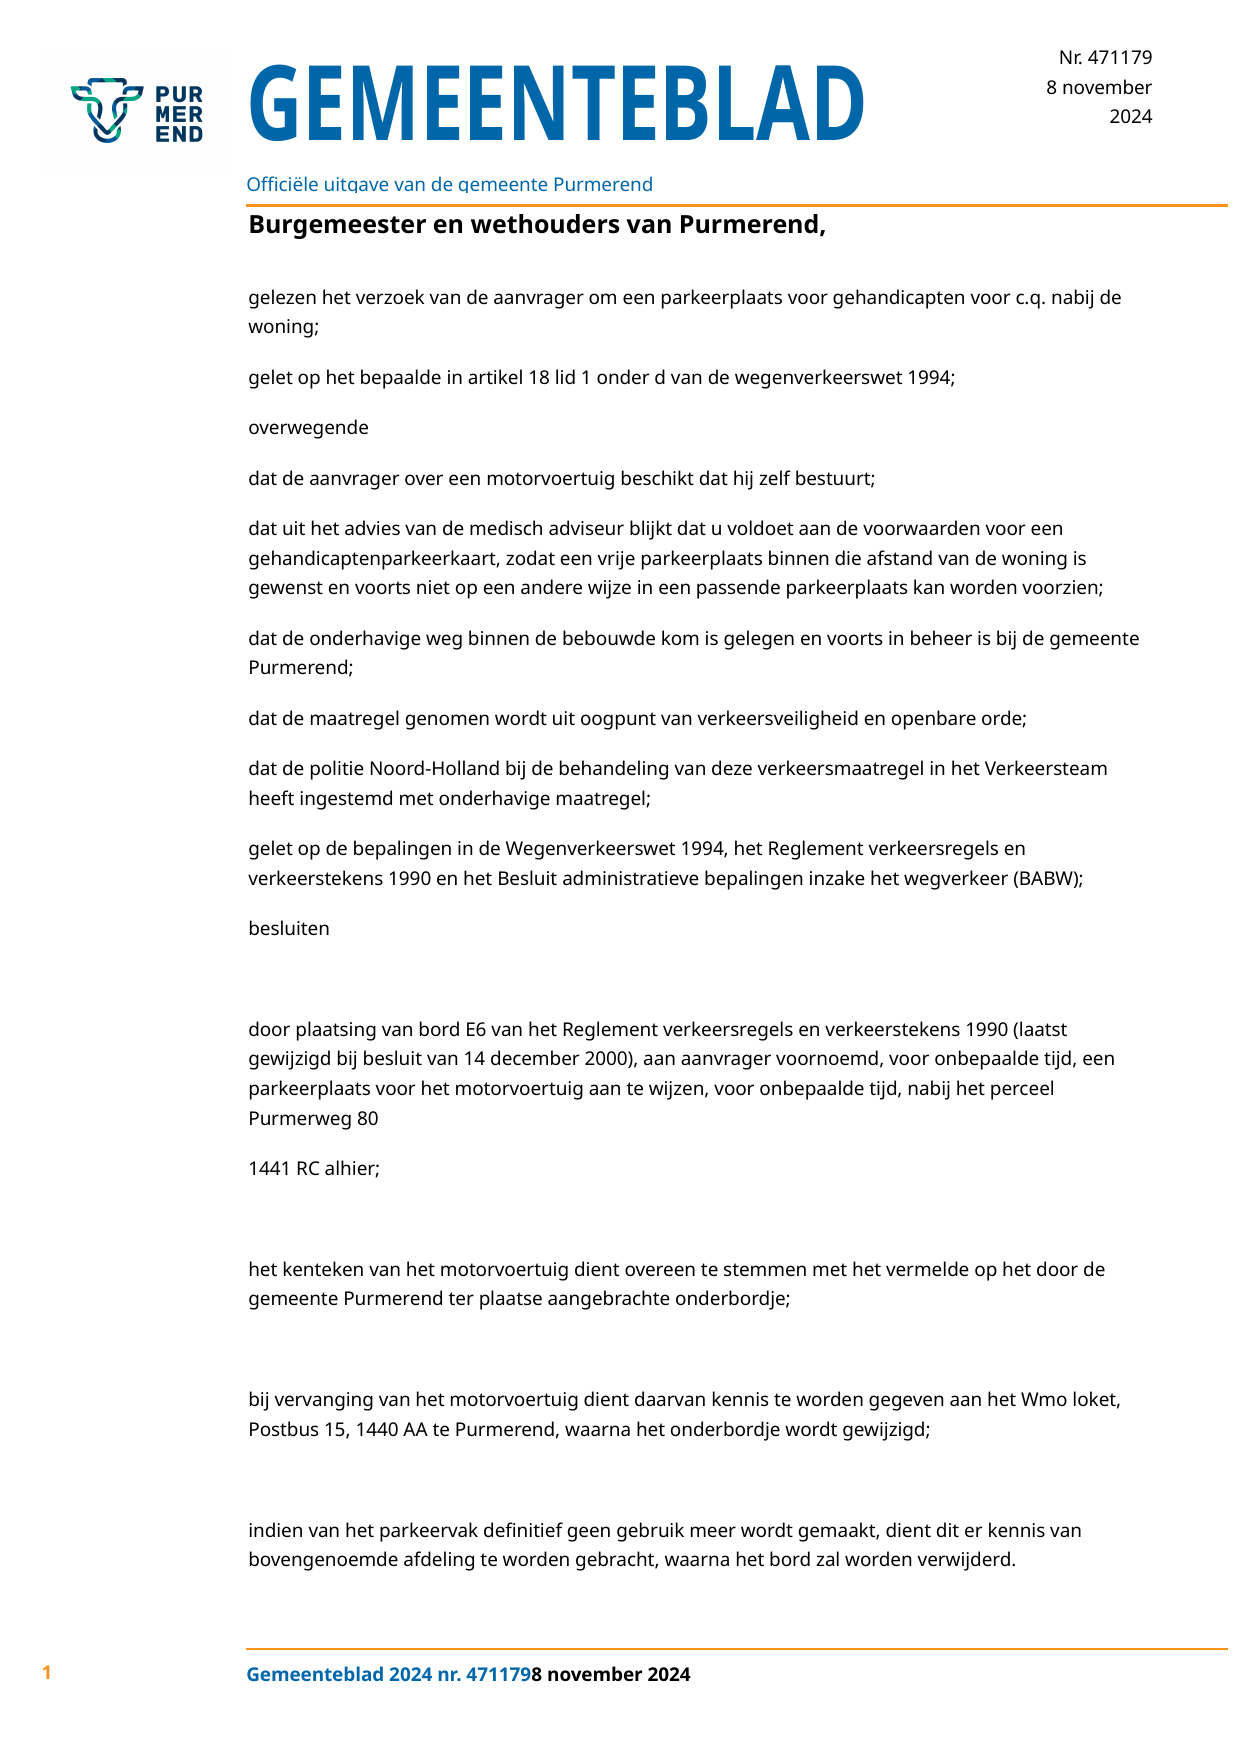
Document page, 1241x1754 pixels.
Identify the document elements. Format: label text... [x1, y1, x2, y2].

text besluiten [248, 915, 1152, 941]
text overwegende [248, 414, 1152, 440]
text gelet op het bepaalde in artikel 18 lid 1 onder d van de wegenverkeerswet 1994; [248, 364, 1152, 390]
text 1441 RC alhier; [248, 1155, 1152, 1181]
text dat de onderhavige weg binnen de bebouwde kom is gelegen en voorts in beheer is bij de gemeente Purmerend; [248, 625, 1152, 680]
picture [41, 47, 231, 172]
text gelet op de bepalingen in de Wegenverkeerswet 1994, het Reglement verkeersregels en verkeerstekens 1990 en het Besluit administratieve bepalingen inzake het wegverkeer (BABW); [248, 835, 1152, 891]
text dat uit het advies van de medisch adviseur blijkt dat u voldoet aan de voorwaarden voor een gehandicaptenparkeerkaart, zodat een vrije parkeerplaats binnen die afstand van de woning is gewenst en voorts niet op een andere wijze in een passende parkeerplaats kan worden voorzien; [248, 515, 1152, 600]
text gelezen het verzoek van de aanvrager om een parkeerplaats voor gehandicapten voor c.q. nabij de woning; [248, 284, 1152, 339]
text Burgemeester en wethouders van Purmerend, [248, 207, 1152, 241]
text dat de politie Noord-Holland bij de behandeling van deze verkeersmaatregel in het Verkeersteam heeft ingestemd met onderhavige maatregel; [248, 755, 1152, 811]
text door plaatsing van bord E6 van het Reglement verkeersregels en verkeerstekens 1990 (laatst gewijzigd bij besluit van 14 december 2000), aan aanvrager voornoemd, voor onbepaalde tijd, een parkeerplaats voor het motorvoertuig aan te wijzen, voor onbepaalde tijd, nabij het perceel Purmerweg 80 [248, 1016, 1152, 1131]
text dat de aanvrager over een motorvoertuig beschikt dat hij zelf bestuurt; [248, 465, 1152, 491]
text het kenteken van het motorvoertuig dient overeen te stemmen met het vermelde op het door de gemeente Purmerend ter plaatse aangebrachte onderbordje; [248, 1256, 1152, 1311]
text indien van het parkeervak definitief geen gebruik meer wordt gemaakt, dient dit er kennis van bovengenoemde afdeling te worden gebracht, waarna het bord zal worden verwijderd. [248, 1517, 1152, 1572]
text bij vervanging van het motorvoertuig dient daarvan kennis te worden gegeven aan het Wmo loket, Postbus 15, 1440 AA te Purmerend, waarna het onderbordje wordt gewijzigd; [248, 1386, 1152, 1442]
text dat de maatregel genomen wordt uit oogpunt van verkeersveiligheid en openbare orde; [248, 705, 1152, 731]
